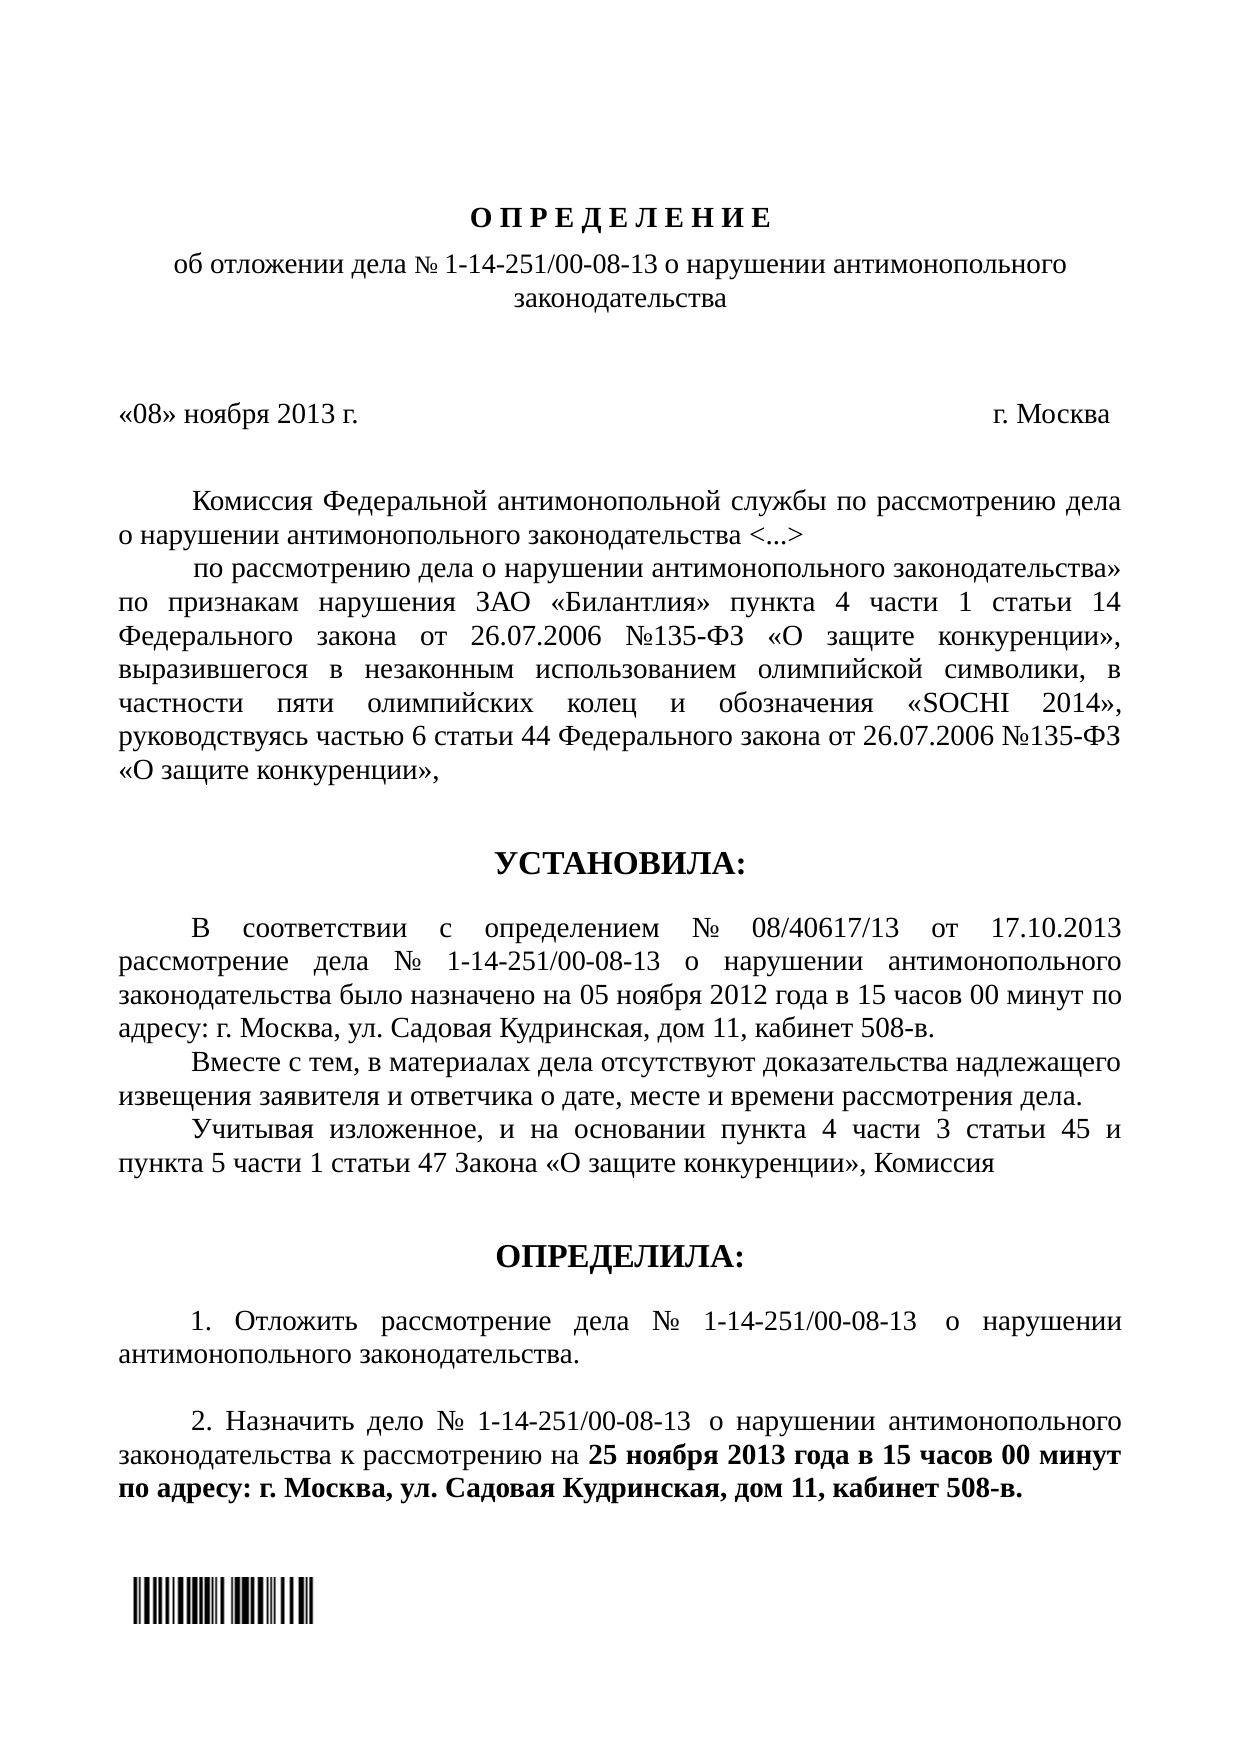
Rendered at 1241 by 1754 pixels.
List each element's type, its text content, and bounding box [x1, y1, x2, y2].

text по рассмотрению дела о нарушении антимонопольного законодательства» по признакам нарушения ЗАО «Билантлия» пункта 4 части 1 статьи 14 Федерального закона от 26.07.2006 №135-ФЗ «О защите конкуренции», выразившегося в незаконным использованием олимпийской символики, в частности пяти олимпийских колец и обозначения «SOCHI 2014», руководствуясь частью 6 статьи 44 Федерального закона от 26.07.2006 №135-ФЗ «О защите конкуренции», [118, 551, 1122, 785]
text В соответствии с определением № 08/40617/13 от 17.10.2013 рассмотрение дела № 1-14-251/00-08-13 о нарушении антимонопольного законодательства было назначено на 05 ноября 2012 года в 15 часов 00 минут по адресу: г. Москва, ул. Садовая Кудринская, дом 11, кабинет 508-в. [118, 910, 1122, 1044]
text «08» ноября 2013 г. г. Москва [118, 396, 1122, 430]
text Учитывая изложенное, и на основании пункта 4 части 3 статьи 45 и пункта 5 части 1 статьи 47 Закона «О защите конкуренции», Комиссия [118, 1111, 1122, 1178]
text О П Р Е Д Е Л Е Н И Е [118, 201, 1122, 234]
text об отложении дела № 1-14-251/00-08-13 о нарушении антимонопольного законодательства [118, 247, 1122, 314]
text 2. Назначить дело № 1-14-251/00-08-13 о нарушении антимонопольного законодательства к рассмотрению на 25 ноября 2013 года в 15 часов 00 минут по адресу: г. Москва, ул. Садовая Кудринская, дом 11, кабинет 508-в. [118, 1403, 1122, 1504]
text Комиссия Федеральной антимонопольной службы по рассмотрению дела о нарушении антимонопольного законодательства <...> [118, 483, 1122, 551]
text ОПРЕДЕЛИЛА: [118, 1236, 1122, 1274]
picture [118, 1577, 331, 1624]
text УСТАНОВИЛА: [118, 843, 1122, 881]
text 1. Отложить рассмотрение дела № 1-14-251/00-08-13 о нарушении антимонопольного законодательства. [118, 1303, 1122, 1370]
text Вместе с тем, в материалах дела отсутствуют доказательства надлежащего извещения заявителя и ответчика о дате, месте и времени рассмотрения дела. [118, 1044, 1122, 1111]
